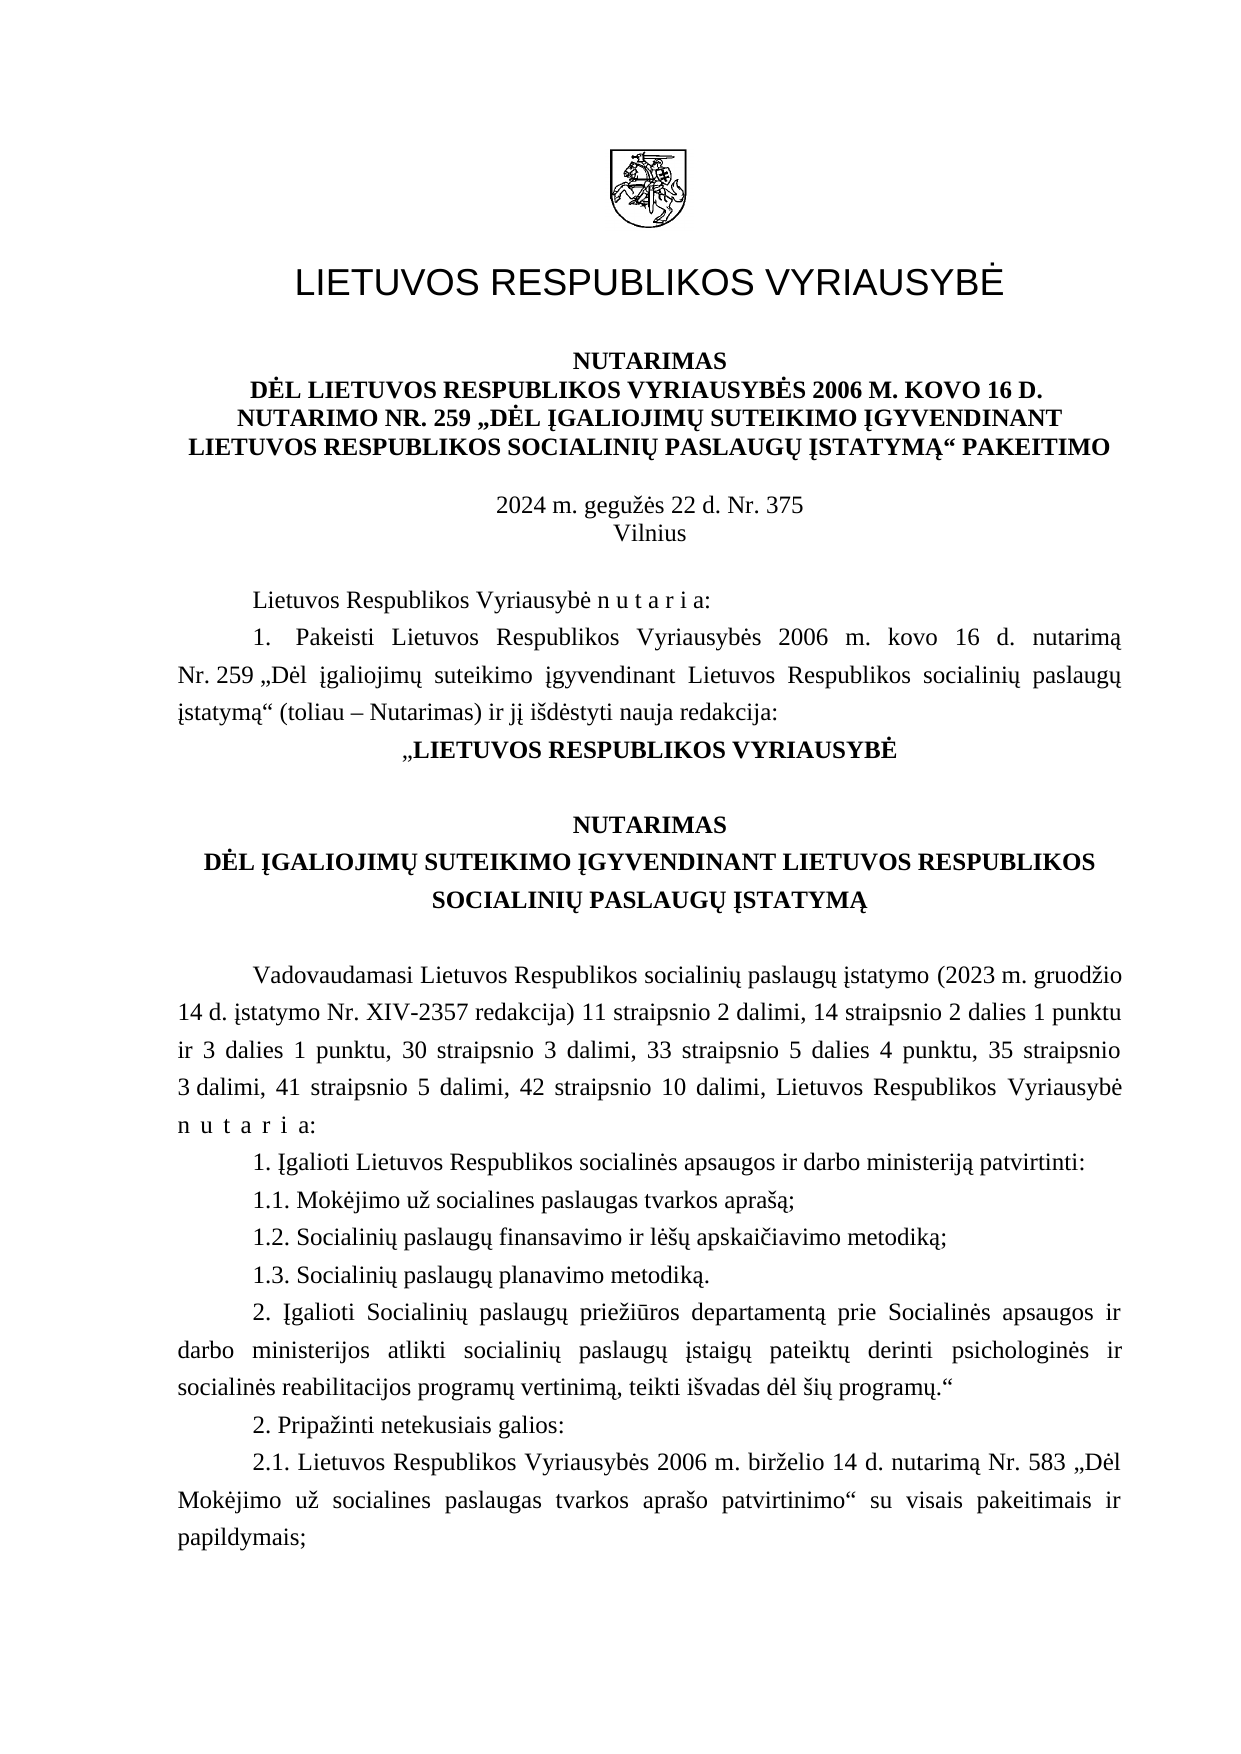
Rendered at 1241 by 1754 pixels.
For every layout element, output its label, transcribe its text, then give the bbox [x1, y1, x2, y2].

text 1. Įgalioti Lietuvos Respublikos socialinės apsaugos ir darbo ministeriją patvirtinti: [177, 1138, 1122, 1176]
text 1. Pakeisti Lietuvos Respublikos Vyriausybės 2006 m. kovo 16 d. nutarimą Nr. 259 „Dėl įgaliojimų suteikimo įgyvendinant Lietuvos Respublikos socialinių paslaugų įstatymą“ (toliau – Nutarimas) ir jį išdėstyti nauja redakcija: [177, 613, 1122, 726]
text 1.1. Mokėjimo už socialines paslaugas tvarkos aprašą; [177, 1176, 1122, 1213]
text Vadovaudamasi Lietuvos Respublikos socialinių paslaugų įstatymo (2023 m. gruodžio 14 d. įstatymo Nr. XIV-2357 redakcija) 11 straipsnio 2 dalimi, 14 straipsnio 2 dalies 1 punktu ir 3 dalies 1 punktu, 30 straipsnio 3 dalimi, 33 straipsnio 5 dalies 4 punktu, 35 straipsnio 3 dalimi, 41 straipsnio 5 dalimi, 42 straipsnio 10 dalimi, Lietuvos Respublikos Vyriausybė nutaria: [177, 951, 1122, 1138]
text 1.2. Socialinių paslaugų finansavimo ir lėšų apskaičiavimo metodiką; [177, 1213, 1122, 1251]
text 1.3. Socialinių paslaugų planavimo metodiką. [177, 1251, 1122, 1288]
text DĖL ĮGALIOJIMŲ SUTEIKIMO ĮGYVENDINANT LIETUVOS RESPUBLIKOS SOCIALINIŲ PASLAUGŲ ĮSTATYMĄ [177, 838, 1122, 913]
text 2. Įgalioti Socialinių paslaugų priežiūros departamentą prie Socialinės apsaugos ir darbo ministerijos atlikti socialinių paslaugų įstaigų pateiktų derinti psichologinės ir socialinės reabilitacijos programų vertinimą, teikti išvadas dėl šių programų.“ [177, 1288, 1122, 1401]
text „LIETUVOS RESPUBLIKOS VYRIAUSYBĖ [177, 726, 1122, 763]
text Lietuvos Respublikos Vyriausybė [177, 260, 1122, 303]
text Vilnius [177, 518, 1122, 547]
text 2.1. Lietuvos Respublikos Vyriausybės 2006 m. birželio 14 d. nutarimą Nr. 583 „Dėl Mokėjimo už socialines paslaugas tvarkos aprašo patvirtinimo“ su visais pakeitimais ir papildymais; [177, 1438, 1122, 1551]
text NUTARIMO NR. 259 „DĖL ĮGALIOJIMŲ SUTEIKIMO ĮGYVENDINANT LIETUVOS RESPUBLIKOS SOCIALINIŲ PASLAUGŲ ĮSTATYMĄ“ PAKEITIMO [177, 403, 1122, 461]
text DĖL LIETUVOS RESPUBLIKOS VYRIAUSYBĖS 2006 M. KOVO 16 D. [177, 375, 1122, 403]
text NUTARIMAS [177, 801, 1122, 838]
text 2. Pripažinti netekusiais galios: [177, 1401, 1122, 1438]
text nutarimas [177, 346, 1122, 375]
text Lietuvos Respublikos Vyriausybė n u t a r i a: [177, 576, 1122, 613]
text 2024 m. gegužės 22 d. Nr. 375 [177, 490, 1122, 518]
